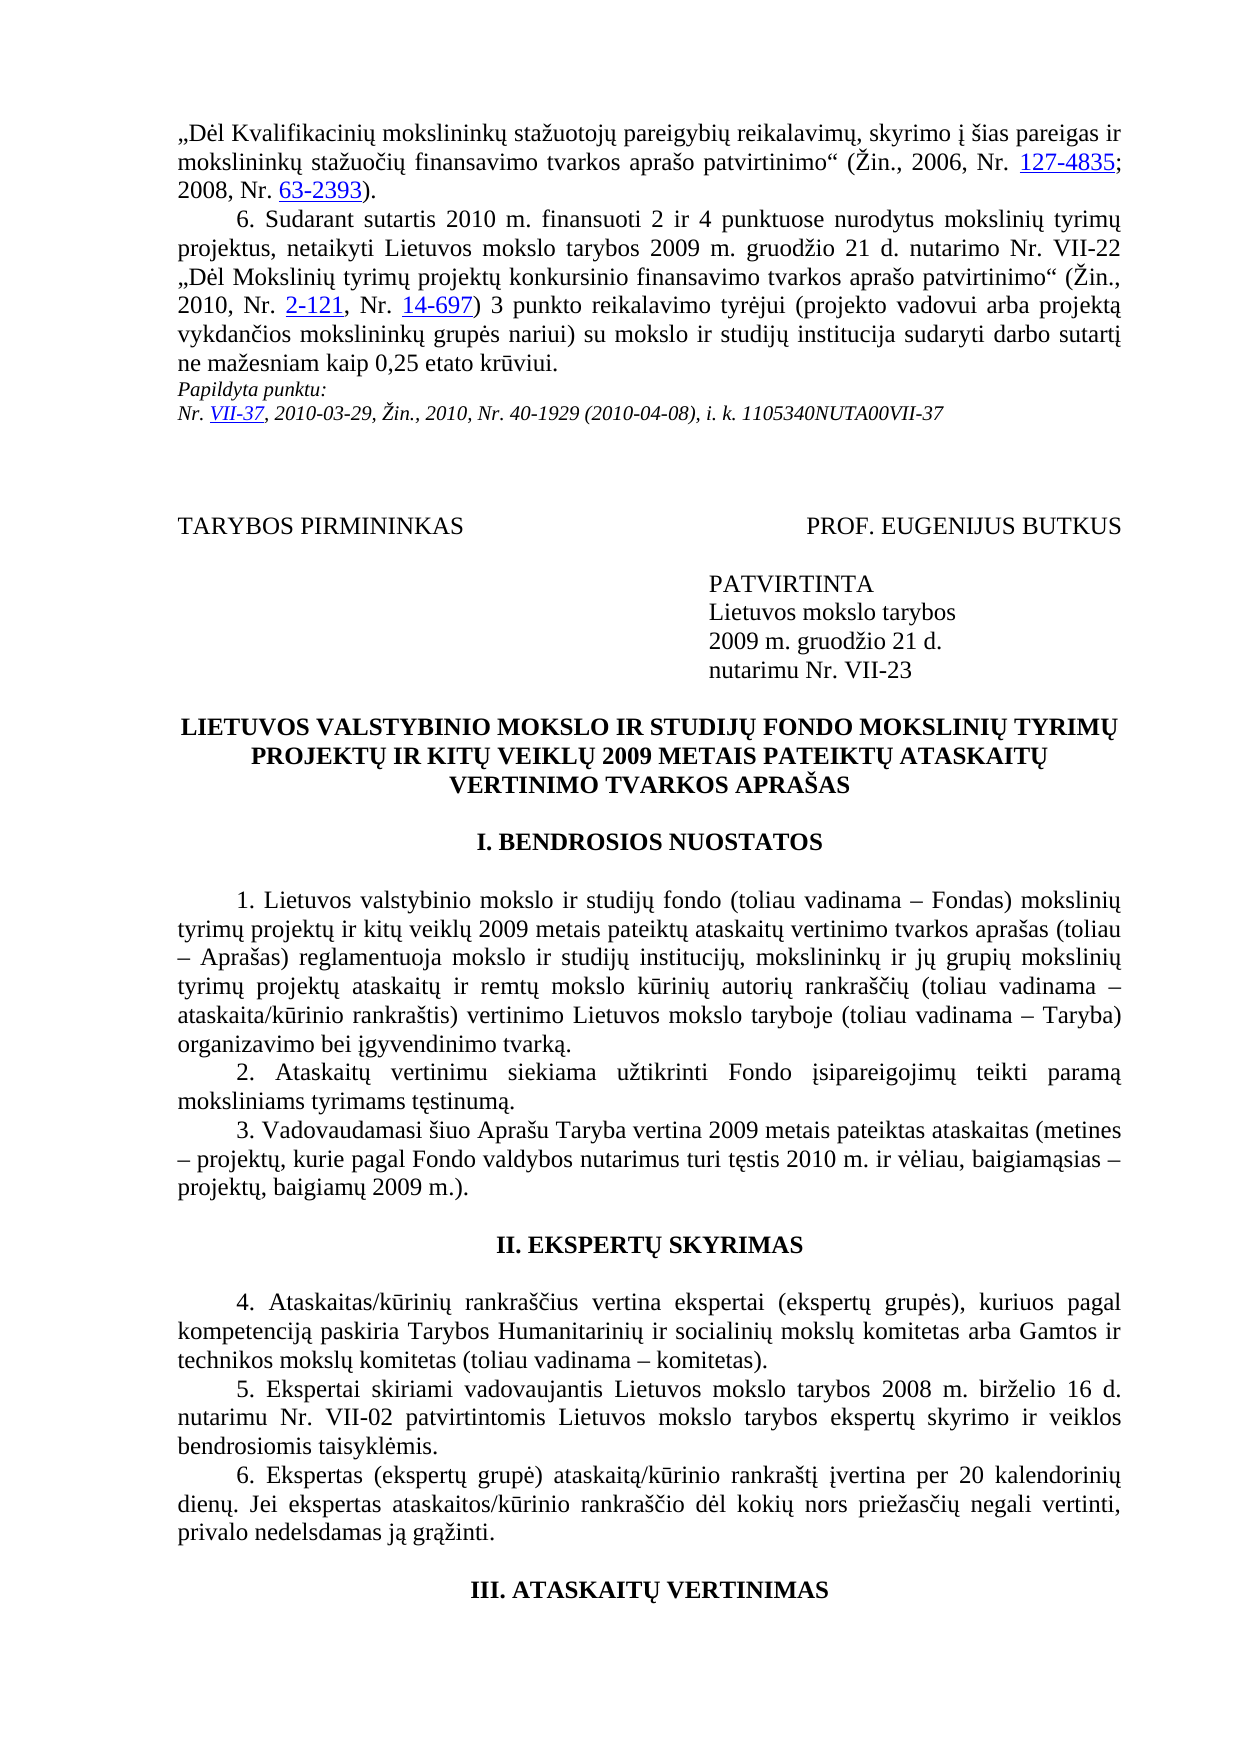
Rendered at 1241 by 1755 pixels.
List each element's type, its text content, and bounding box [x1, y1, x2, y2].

text 5. Ekspertai skiriami vadovaujantis Lietuvos mokslo tarybos 2008 m. birželio 16 d. nutarimu Nr. VII-02 patvirtintomis Lietuvos mokslo tarybos ekspertų skyrimo ir veiklos bendrosiomis taisyklėmis. [177, 1374, 1122, 1460]
text LIETUVOS VALSTYBINIO MOKSLO IR STUDIJŲ FONDO MOKSLINIŲ TYRIMŲ PROJEKTŲ IR KITŲ VEIKLŲ 2009 METAIS PATEIKTŲ ATASKAITŲ VERTINIMO TVARKOS APRAŠAS [177, 712, 1122, 799]
text nutarimu Nr. VII-23 [177, 655, 1122, 684]
text „Dėl Kvalifikacinių mokslininkų stažuotojų pareigybių reikalavimų, skyrimo į šias pareigas ir mokslininkų stažuočių finansavimo tvarkos aprašo patvirtinimo“ (Žin., 2006, Nr. 127-4835; 2008, Nr. 63-2393). [177, 118, 1122, 204]
text III. ATASKAITŲ VERTINIMAS [177, 1575, 1122, 1604]
text 2009 m. gruodžio 21 d. [177, 626, 1122, 655]
text 4. Ataskaitas/kūrinių rankraščius vertina ekspertai (ekspertų grupės), kuriuos pagal kompetenciją paskiria Tarybos Humanitarinių ir socialinių mokslų komitetas arba Gamtos ir technikos mokslų komitetas (toliau vadinama – komitetas). [177, 1287, 1122, 1374]
text 6. Sudarant sutartis 2010 m. finansuoti 2 ir 4 punktuose nurodytus mokslinių tyrimų projektus, netaikyti Lietuvos mokslo tarybos 2009 m. gruodžio 21 d. nutarimo Nr. VII-22 „Dėl Mokslinių tyrimų projektų konkursinio finansavimo tvarkos aprašo patvirtinimo“ (Žin., 2010, Nr. 2-121, Nr. 14-697) 3 punkto reikalavimo tyrėjui (projekto vadovui arba projektą vykdančios mokslininkų grupės nariui) su mokslo ir studijų institucija sudaryti darbo sutartį ne mažesniam kaip 0,25 etato krūviui. [177, 204, 1122, 377]
text 2. Ataskaitų vertinimu siekiama užtikrinti Fondo įsipareigojimų teikti paramą moksliniams tyrimams tęstinumą. [177, 1057, 1122, 1115]
text 1. Lietuvos valstybinio mokslo ir studijų fondo (toliau vadinama – Fondas) mokslinių tyrimų projektų ir kitų veiklų 2009 metais pateiktų ataskaitų vertinimo tvarkos aprašas (toliau – Aprašas) reglamentuoja mokslo ir studijų institucijų, mokslininkų ir jų grupių mokslinių tyrimų projektų ataskaitų ir remtų mokslo kūrinių autorių rankraščių (toliau vadinama – ataskaita/kūrinio rankraštis) vertinimo Lietuvos mokslo taryboje (toliau vadinama – Taryba) organizavimo bei įgyvendinimo tvarką. [177, 885, 1122, 1057]
text 3. Vadovaudamasi šiuo Aprašu Taryba vertina 2009 metais pateiktas ataskaitas (metines – projektų, kurie pagal Fondo valdybos nutarimus turi tęstis 2010 m. ir vėliau, baigiamąsias – projektų, baigiamų 2009 m.). [177, 1115, 1122, 1201]
text PATVIRTINTA [177, 569, 1122, 597]
text Lietuvos mokslo tarybos [177, 597, 1122, 626]
text II. EKSPERTŲ SKYRIMAS [177, 1230, 1122, 1259]
text Nr. VII-37, 2010-03-29, Žin., 2010, Nr. 40-1929 (2010-04-08), i. k. 1105340NUTA00VII-37 [177, 401, 1122, 425]
text 6. Ekspertas (ekspertų grupė) ataskaitą/kūrinio rankraštį įvertina per 20 kalendorinių dienų. Jei ekspertas ataskaitos/kūrinio rankraščio dėl kokių nors priežasčių negali vertinti, privalo nedelsdamas ją grąžinti. [177, 1460, 1122, 1546]
text I. BENDROSIOS NUOSTATOS [177, 827, 1122, 856]
text Papildyta punktu: [177, 377, 1122, 401]
text Tarybos pirmininkas prof. Eugenijus Butkus [177, 511, 1122, 540]
